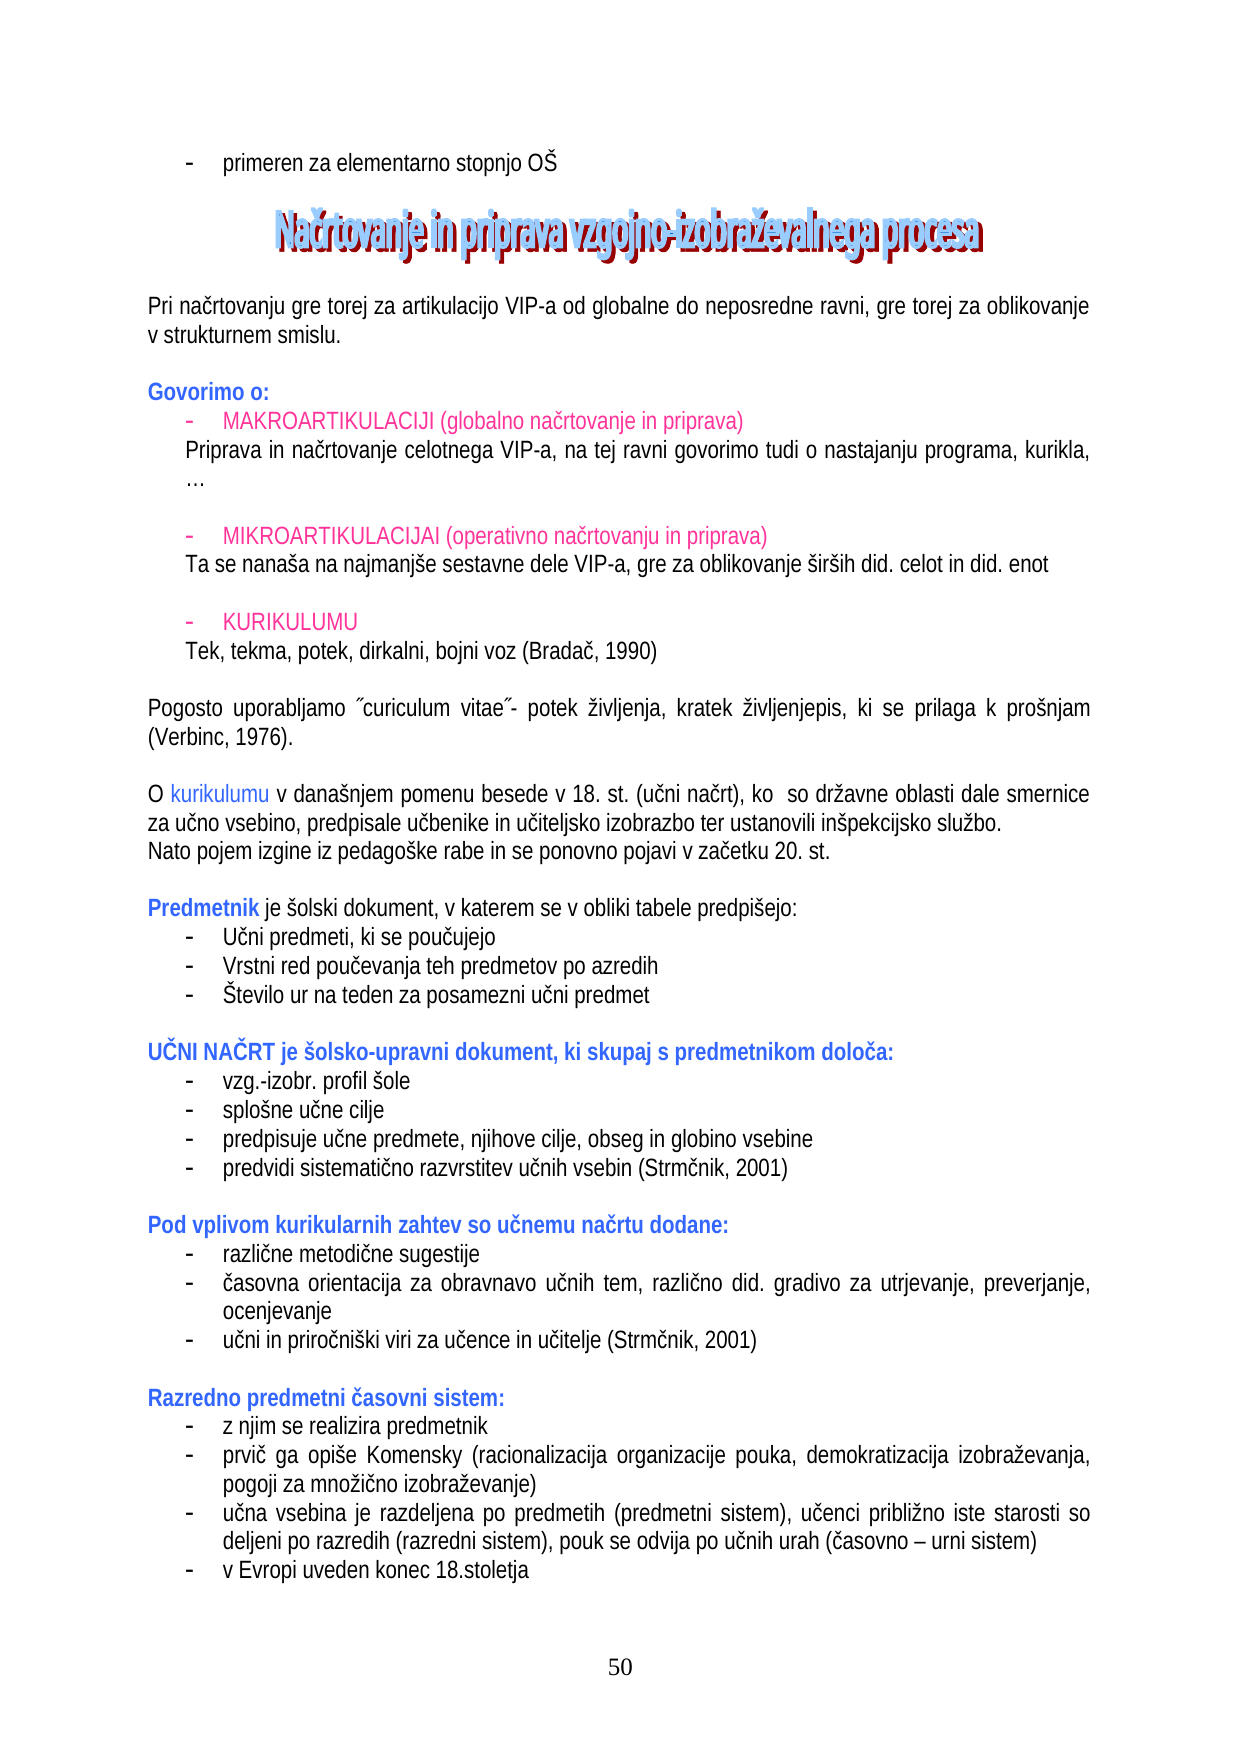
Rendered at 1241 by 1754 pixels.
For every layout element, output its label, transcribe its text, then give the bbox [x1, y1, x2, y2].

text Priprava in načrtovanje celotnega VIP-a, na tej ravni govorimo tudi o nastajanju programa, kurikla,… [185, 435, 1093, 492]
list z njim se realizira predmetnik [185, 1411, 1093, 1440]
list različne metodične sugestije [185, 1239, 1093, 1267]
text Ta se nanaša na najmanjše sestavne dele VIP-a, gre za oblikovanje širših did. celot in did. enot [185, 549, 1093, 578]
text Govorimo o: [148, 377, 1093, 406]
text Predmetnik je šolski dokument, v katerem se v obliki tabele predpišejo: [148, 893, 1093, 922]
list KURIKULUMU [185, 607, 1093, 636]
list v Evropi uveden konec 18.stoletja [185, 1555, 1093, 1584]
list prvič ga opiše Komensky (racionalizacija organizacije pouka, demokratizacija izobraževanja, pogoji za množično izobraževanje) [185, 1440, 1093, 1497]
list vzg.-izobr. profil šole [185, 1066, 1093, 1095]
list splošne učne cilje [185, 1095, 1093, 1124]
text O kurikulumu v današnjem pomenu besede v 18. st. (učni načrt), ko so državne oblasti dale smernice za učno vsebino, predpisale učbenike in učiteljsko izobrazbo ter ustanovili inšpekcijsko službo. [148, 779, 1093, 836]
text Nato pojem izgine iz pedagoške rabe in se ponovno pojavi v začetku 20. st. [148, 836, 1093, 865]
list učna vsebina je razdeljena po predmetih (predmetni sistem), učenci približno iste starosti so deljeni po razredih (razredni sistem), pouk se odvija po učnih urah (časovno – urni sistem) [185, 1497, 1093, 1555]
text Pod vplivom kurikularnih zahtev so učnemu načrtu dodane: [148, 1210, 1093, 1239]
text Pogosto uporabljamo ˝curiculum vitae˝- potek življenja, kratek življenjepis, ki se prilaga k prošnjam (Verbinc, 1976). [148, 693, 1093, 750]
list učni in priročniški viri za učence in učitelje (Strmčnik, 2001) [185, 1325, 1093, 1354]
list Vrstni red poučevanja teh predmetov po azredih [185, 951, 1093, 980]
list Število ur na teden za posamezni učni predmet [185, 980, 1093, 1009]
list predpisuje učne predmete, njihove cilje, obseg in globino vsebine [185, 1124, 1093, 1152]
list MAKROARTIKULACIJI (globalno načrtovanje in priprava) [185, 406, 1093, 435]
list predvidi sistematično razvrstitev učnih vsebin (Strmčnik, 2001) [185, 1152, 1093, 1181]
list časovna orientacija za obravnavo učnih tem, različno did. gradivo za utrjevanje, preverjanje, ocenjevanje [185, 1267, 1093, 1325]
list MIKROARTIKULACIJAI (operativno načrtovanju in priprava) [185, 521, 1093, 549]
list primeren za elementarno stopnjo OŠ [185, 148, 1093, 176]
text UČNI NAČRT je šolsko-upravni dokument, ki skupaj s predmetnikom določa: [148, 1037, 1093, 1066]
list Učni predmeti, ki se poučujejo [185, 922, 1093, 951]
text Tek, tekma, potek, dirkalni, bojni voz (Bradač, 1990) [185, 636, 1093, 664]
text Pri načrtovanju gre torej za artikulacijo VIP-a od globalne do neposredne ravni, gre torej za oblikovanje v strukturnem smislu. [148, 291, 1093, 348]
text Razredno predmetni časovni sistem: [148, 1382, 1093, 1411]
